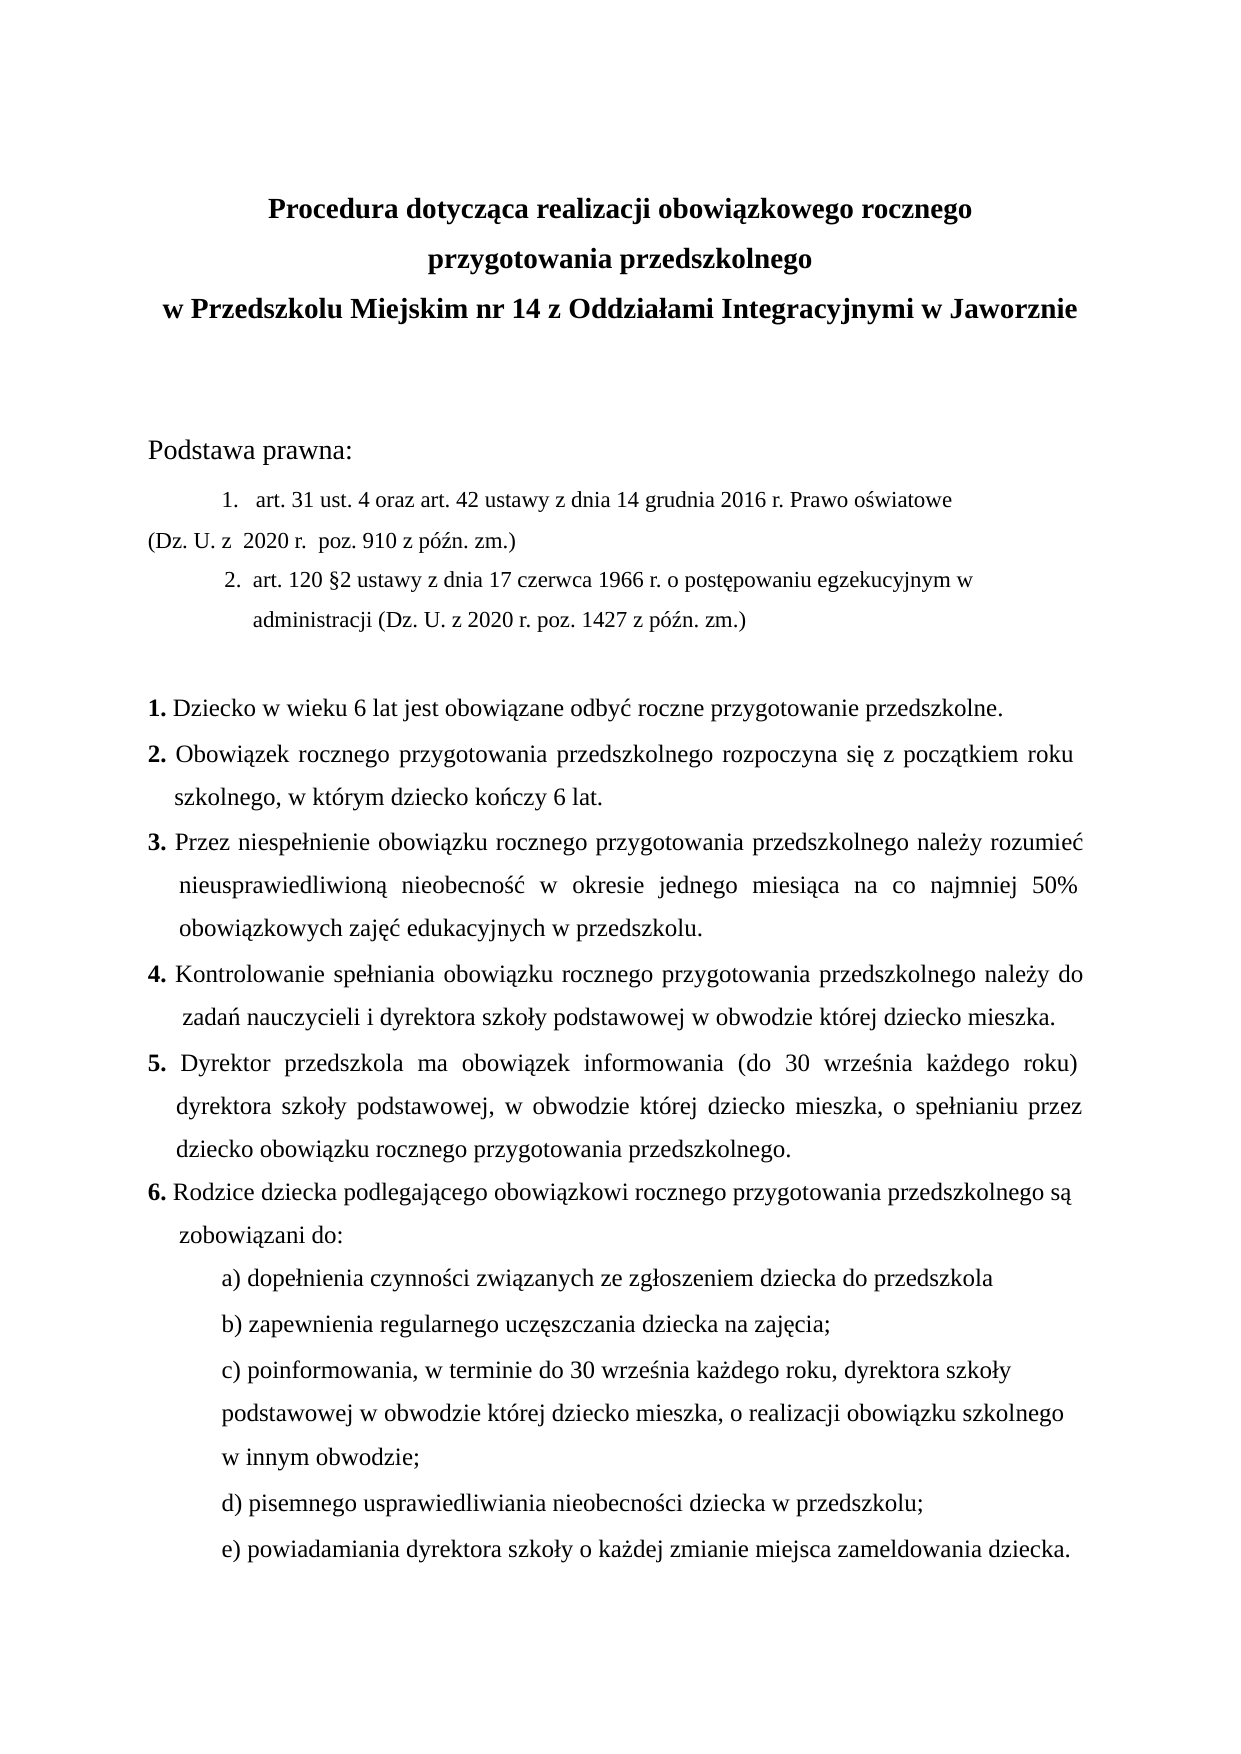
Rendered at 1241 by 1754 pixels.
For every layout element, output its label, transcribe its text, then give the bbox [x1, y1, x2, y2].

text d) pisemnego usprawiedliwiania nieobecności dziecka w przedszkolu; [148, 1488, 1093, 1516]
text 2. art. 120 §2 ustawy z dnia 17 czerwca 1966 r. o postępowaniu egzekucyjnym w administracji (Dz. U. z 2020 r. poz. 1427 z późn. zm.) [148, 566, 1093, 632]
text Podstawa prawna: [148, 433, 1093, 465]
text 6. Rodzice dziecka podlegającego obowiązkowi rocznego przygotowania przedszkolnego są zobowiązani do: [148, 1177, 1093, 1249]
text przygotowania przedszkolnego [148, 241, 1093, 274]
text w Przedszkolu Miejskim nr 14 z Oddziałami Integracyjnymi w Jaworznie [148, 291, 1093, 325]
text b) zapewnienia regularnego uczęszczania dziecka na zajęcia; [148, 1309, 1093, 1338]
text 4. Kontrolowanie spełniania obowiązku rocznego przygotowania przedszkolnego należy do zadań nauczycieli i dyrektora szkoły podstawowej w obwodzie której dziecko mieszka. [148, 959, 1093, 1031]
text e) powiadamiania dyrektora szkoły o każdej zmianie miejsca zameldowania dziecka. [148, 1534, 1093, 1562]
text Procedura dotycząca realizacji obowiązkowego rocznego [148, 191, 1093, 224]
text 5. Dyrektor przedszkola ma obowiązek informowania (do 30 września każdego roku) dyrektora szkoły podstawowej, w obwodzie której dziecko mieszka, o spełnianiu przez dziecko obowiązku rocznego przygotowania przedszkolnego. [148, 1048, 1093, 1163]
text 1. Dziecko w wieku 6 lat jest obowiązane odbyć roczne przygotowanie przedszkolne. [148, 693, 1093, 722]
text a) dopełnienia czynności związanych ze zgłoszeniem dziecka do przedszkola [148, 1263, 1093, 1292]
text c) poinformowania, w terminie do 30 września każdego roku, dyrektora szkoły podstawowej w obwodzie której dziecko mieszka, o realizacji obowiązku szkolnego w innym obwodzie; [148, 1355, 1093, 1470]
text 2. Obowiązek rocznego przygotowania przedszkolnego rozpoczyna się z początkiem roku szkolnego, w którym dziecko kończy 6 lat. [148, 739, 1093, 811]
text 3. Przez niespełnienie obowiązku rocznego przygotowania przedszkolnego należy rozumieć nieusprawiedliwioną nieobecność w okresie jednego miesiąca na co najmniej 50% obowiązkowych zajęć edukacyjnych w przedszkolu. [148, 827, 1093, 942]
text 1. art. 31 ust. 4 oraz art. 42 ustawy z dnia 14 grudnia 2016 r. Prawo oświatowe (Dz. U. z 2020 r. poz. 910 z późn. zm.) [148, 481, 1093, 553]
